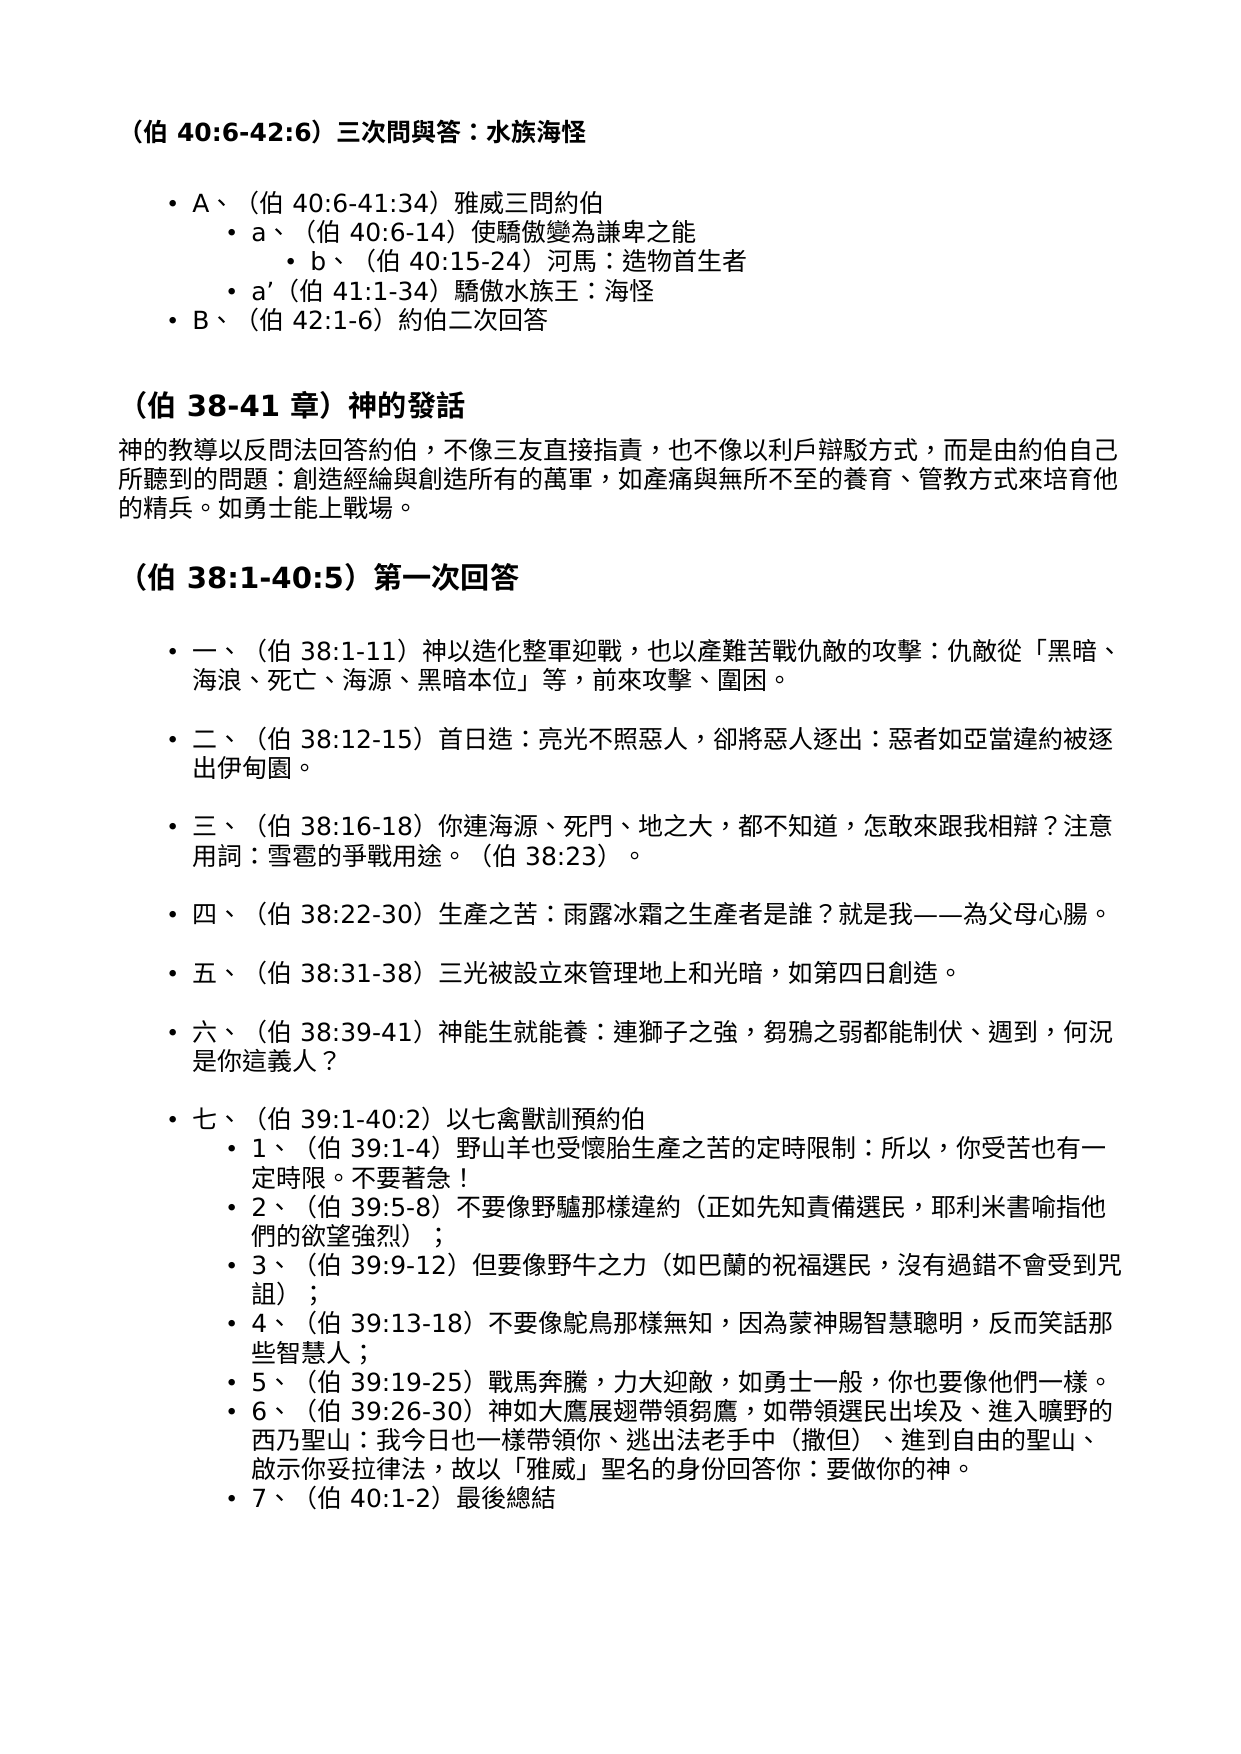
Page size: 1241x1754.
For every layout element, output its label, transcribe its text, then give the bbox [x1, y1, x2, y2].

subtitle （伯 38:1-40:5）第一次回答 [118, 561, 1122, 595]
list 2、（伯 39:5-8）不要像野驢那樣違約（正如先知責備選民，耶利米書喻指他們的欲望強烈）； [236, 1193, 1122, 1251]
list 4、（伯 39:13-18）不要像鴕鳥那樣無知，因為蒙神賜智慧聰明，反而笑話那些智慧人； [236, 1310, 1122, 1368]
list 6、（伯 39:26-30）神如大鷹展翅帶領芻鷹，如帶領選民出埃及、進入曠野的西乃聖山：我今日也一樣帶領你、逃出法老手中（撒但）、進到自由的聖山、啟示你妥拉律法，故以「雅威」聖名的身份回答你：要做你的神。 [236, 1397, 1122, 1485]
list 一、（伯 38:1-11）神以造化整軍迎戰，也以產難苦戰仇敵的攻擊：仇敵從「黑暗、海浪、死亡、海源、黑暗本位」等，前來攻擊、圍困。 [177, 637, 1122, 695]
list 六、（伯 38:39-41）神能生就能養：連獅子之強，芻鴉之弱都能制伏、週到，何況是你這義人？ [177, 1018, 1122, 1076]
list B、（伯 42:1-6）約伯二次回答 [177, 306, 1122, 335]
list b、（伯 40:15-24）河馬：造物首生者 [295, 248, 1122, 277]
list 1、（伯 39:1-4）野山羊也受懷胎生產之苦的定時限制：所以，你受苦也有一定時限。不要著急！ [236, 1135, 1122, 1193]
list 七、（伯 39:1-40:2）以七禽獸訓預約伯 [177, 1106, 1122, 1135]
list a、（伯 40:6-14）使驕傲變為謙卑之能 [236, 218, 1122, 248]
list 3、（伯 39:9-12）但要像野牛之力（如巴蘭的祝福選民，沒有過錯不會受到咒詛）； [236, 1251, 1122, 1310]
list 四、（伯 38:22-30）生產之苦：雨露冰霜之生產者是誰？就是我——為父母心腸。 [177, 900, 1122, 929]
list 五、（伯 38:31-38）三光被設立來管理地上和光暗，如第四日創造。 [177, 959, 1122, 988]
list a’（伯 41:1-34）驕傲水族王：海怪 [236, 277, 1122, 306]
list 二、（伯 38:12-15）首日造：亮光不照惡人，卻將惡人逐出：惡者如亞當違約被逐出伊甸園。 [177, 725, 1122, 783]
list 7、（伯 40:1-2）最後總結 [236, 1485, 1122, 1514]
text 神的教導以反問法回答約伯，不像三友直接指責，也不像以利戶辯駁方式，而是由約伯自己所聽到的問題：創造經綸與創造所有的萬軍，如產痛與無所不至的養育、管教方式來培育他的精兵。如勇士能上戰場。 [118, 436, 1122, 523]
list 三、（伯 38:16-18）你連海源、死門、地之大，都不知道，怎敢來跟我相辯？注意用詞：雪雹的爭戰用途。（伯 38:23）。 [177, 813, 1122, 871]
subtitle （伯 38-41 章）神的發話 [118, 389, 1122, 423]
list 5、（伯 39:19-25）戰馬奔騰，力大迎敵，如勇士一般，你也要像他們一樣。 [236, 1368, 1122, 1397]
subtitle （伯 40:6-42:6）三次問與答：水族海怪 [118, 118, 1122, 147]
list A、（伯 40:6-41:34）雅威三問約伯 [177, 189, 1122, 218]
